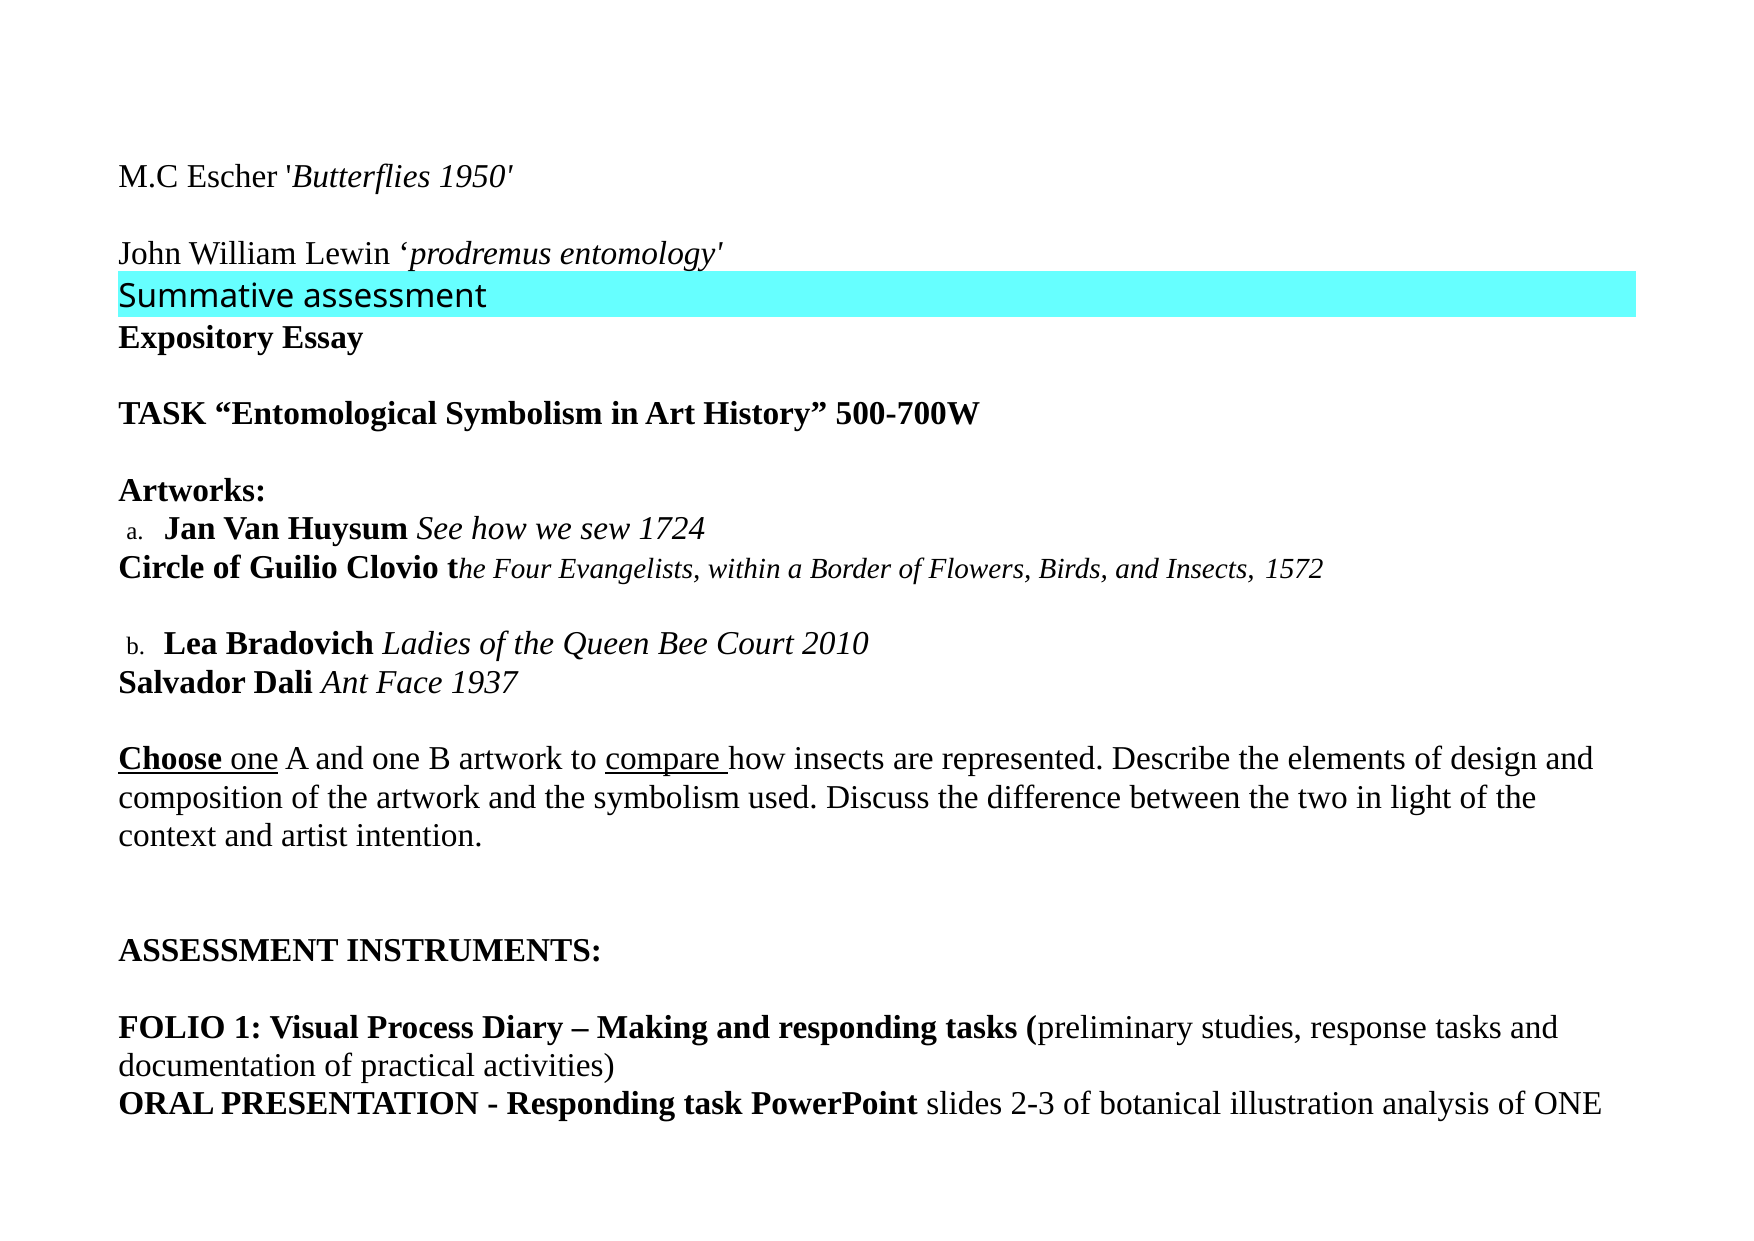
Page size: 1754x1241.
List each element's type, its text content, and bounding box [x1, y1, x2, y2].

text John William Lewin ‘prodremus entomology' [118, 233, 1636, 271]
list Lea Bradovich Ladies of the Queen Bee Court 2010 [126, 623, 1636, 662]
text TASK “Entomological Symbolism in Art History” 500-700W [118, 393, 1636, 432]
list Jan Van Huysum See how we sew 1724 [126, 508, 1636, 547]
text Artworks: [118, 470, 1636, 508]
text M.C Escher 'Butterflies 1950' [118, 156, 1636, 195]
text ASSESSMENT INSTRUMENTS: [118, 930, 1636, 968]
text Expository Essay [118, 317, 1636, 355]
text FOLIO 1: Visual Process Diary – Making and responding tasks (preliminary studies, response tasks and documentation of practical activities) [118, 1007, 1636, 1083]
text Circle of Guilio Clovio the Four Evangelists, within a Border of Flowers, Birds, and Insects, 1572 [118, 547, 1636, 585]
text Choose one A and one B artwork to compare how insects are represented. Describe the elements of design and composition of the artwork and the symbolism used. Discuss the difference between the two in light of the context and artist intention. [118, 738, 1636, 853]
text ORAL PRESENTATION - Responding task PowerPoint slides 2-3 of botanical illustration analysis of ONE [118, 1083, 1636, 1122]
text Salvador Dali Ant Face 1937 [118, 662, 1636, 700]
text Summative assessment [118, 271, 1636, 317]
